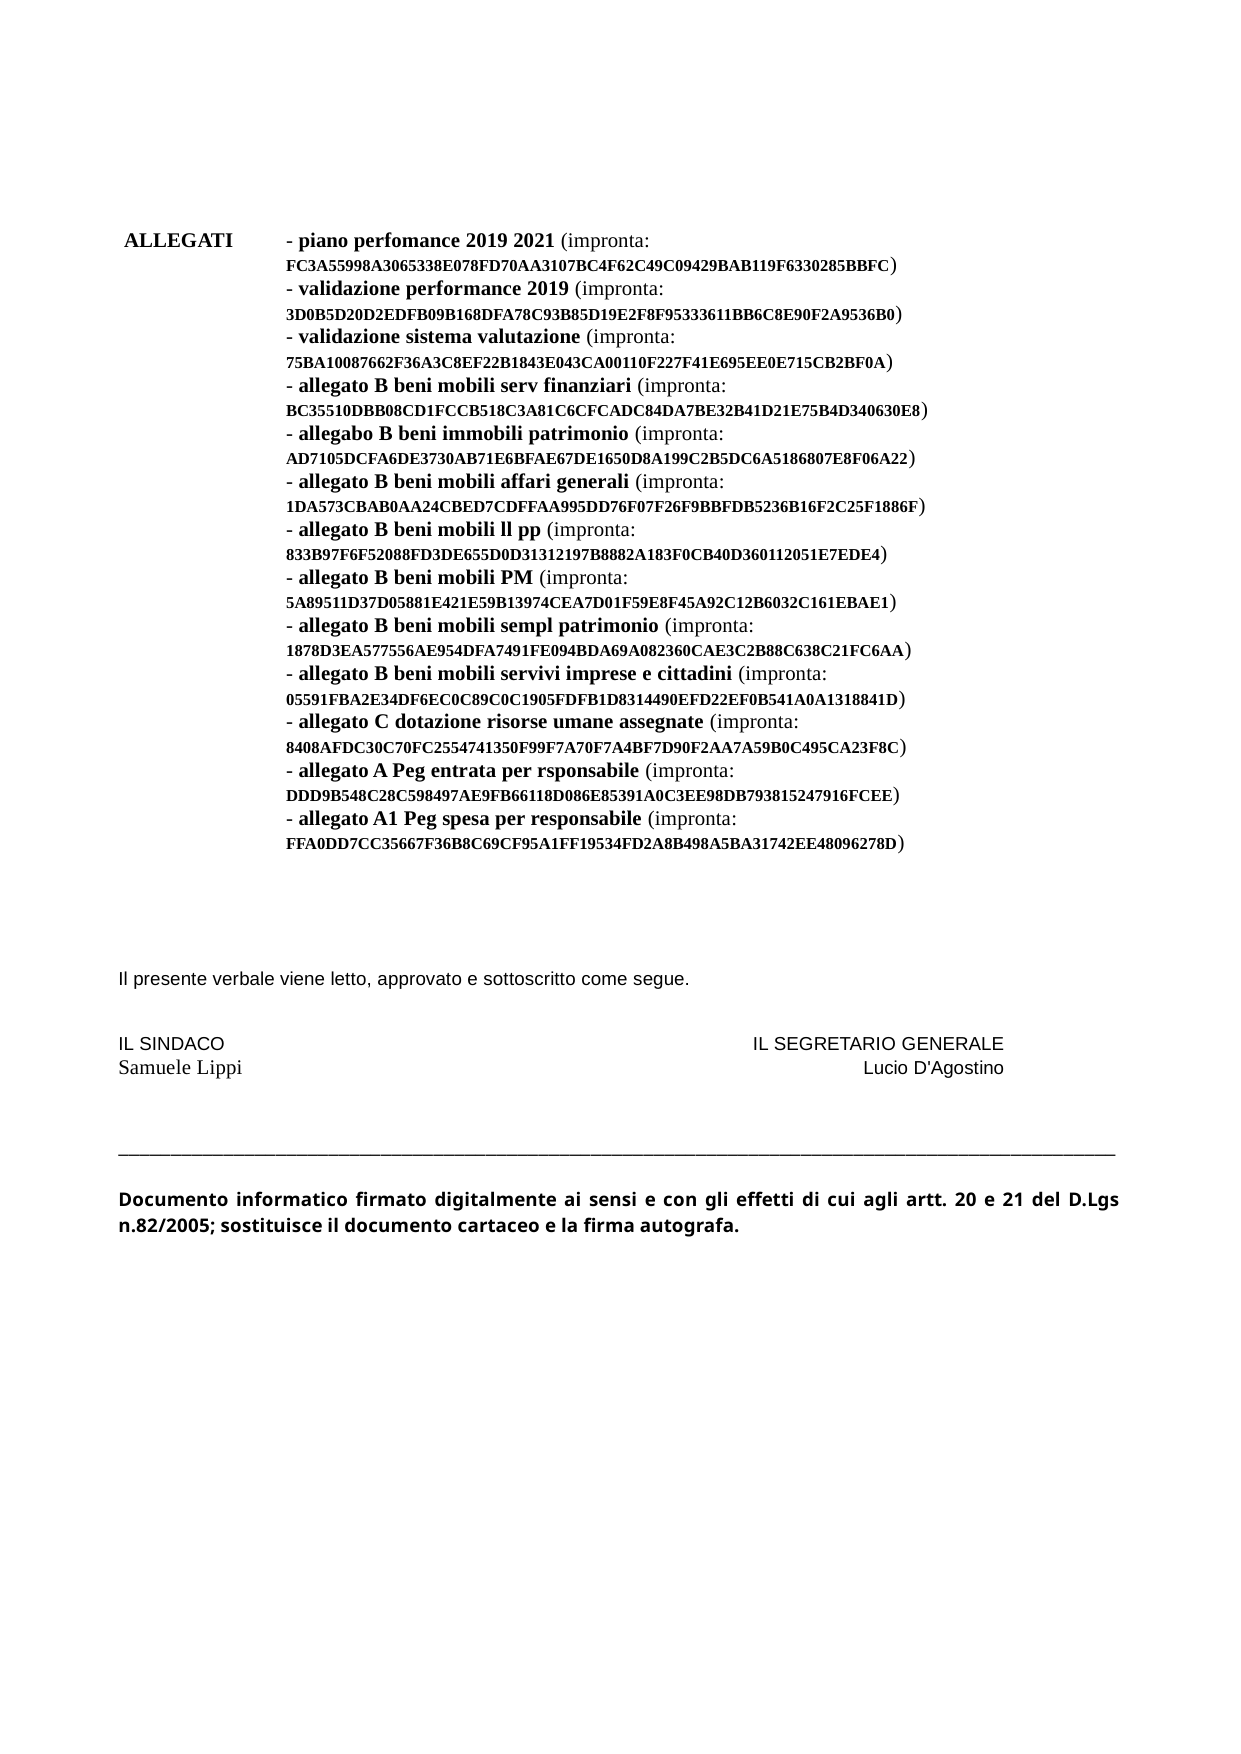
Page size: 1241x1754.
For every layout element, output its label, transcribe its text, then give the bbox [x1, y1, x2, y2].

text IL SINDACO IL SEGRETARIO GENERALE [118, 1033, 1122, 1054]
text Il presente verbale viene letto, approvato e sottoscritto come segue. [118, 968, 1122, 990]
table_header ALLEGATI [118, 223, 280, 883]
text Documento informatico firmato digitalmente ai sensi e con gli effetti di cui agli artt. 20 e 21 del D.Lgs n.82/2005; sostituisce il documento cartaceo e la firma autografa. [118, 1186, 1122, 1238]
table_header - piano perfomance 2019 2021 (impronta: FC3A55998A3065338E078FD70AA3107BC4F62C49C09429BAB119F6330285BBFC) - validazione performance 2019 (impronta: 3D0B5D20D2EDFB09B168DFA78C93B85D19E2F8F95333611BB6C8E90F2A9536B0) - validazione sistema valutazione (impronta: 75BA10087662F36A3C8EF22B1843E043CA00110F227F41E695EE0E715CB2BF0A) - allegato B beni mobili serv finanziari (impronta: BC35510DBB08CD1FCCB518C3A81C6CFCADC84DA7BE32B41D21E75B4D340630E8) - allegabo B beni immobili patrimonio (impronta: AD7105DCFA6DE3730AB71E6BFAE67DE1650D8A199C2B5DC6A5186807E8F06A22) - allegato B beni mobili affari generali (impronta: 1DA573CBAB0AA24CBED7CDFFAA995DD76F07F26F9BBFDB5236B16F2C25F1886F) - allegato B beni mobili ll pp (impronta: 833B97F6F52088FD3DE655D0D31312197B8882A183F0CB40D360112051E7EDE4) - allegato B beni mobili PM (impronta: 5A89511D37D05881E421E59B13974CEA7D01F59E8F45A92C12B6032C161EBAE1) - allegato B beni mobili sempl patrimonio (impronta: 1878D3EA577556AE954DFA7491FE094BDA69A082360CAE3C2B88C638C21FC6AA) - allegato B beni mobili servivi imprese e cittadini (impronta: 05591FBA2E34DF6EC0C89C0C1905FDFB1D8314490EFD22EF0B541A0A1318841D) - allegato C dotazione risorse umane assegnate (impronta: 8408AFDC30C70FC2554741350F99F7A70F7A4BF7D90F2AA7A59B0C495CA23F8C) - allegato A Peg entrata per rsponsabile (impronta: DDD9B548C28C598497AE9FB66118D086E85391A0C3EE98DB793815247916FCEE) - allegato A1 Peg spesa per responsabile (impronta: FFA0DD7CC35667F36B8C69CF95A1FF19534FD2A8B498A5BA31742EE48096278D) [280, 223, 1122, 883]
text ––––––––––––––––––––––––––––––––––––––––––––––––––––––––––––––––––––––––––––––––––––––––––––––– [118, 1143, 1122, 1165]
text Samuele Lippi Lucio D'Agostino [118, 1054, 1122, 1078]
